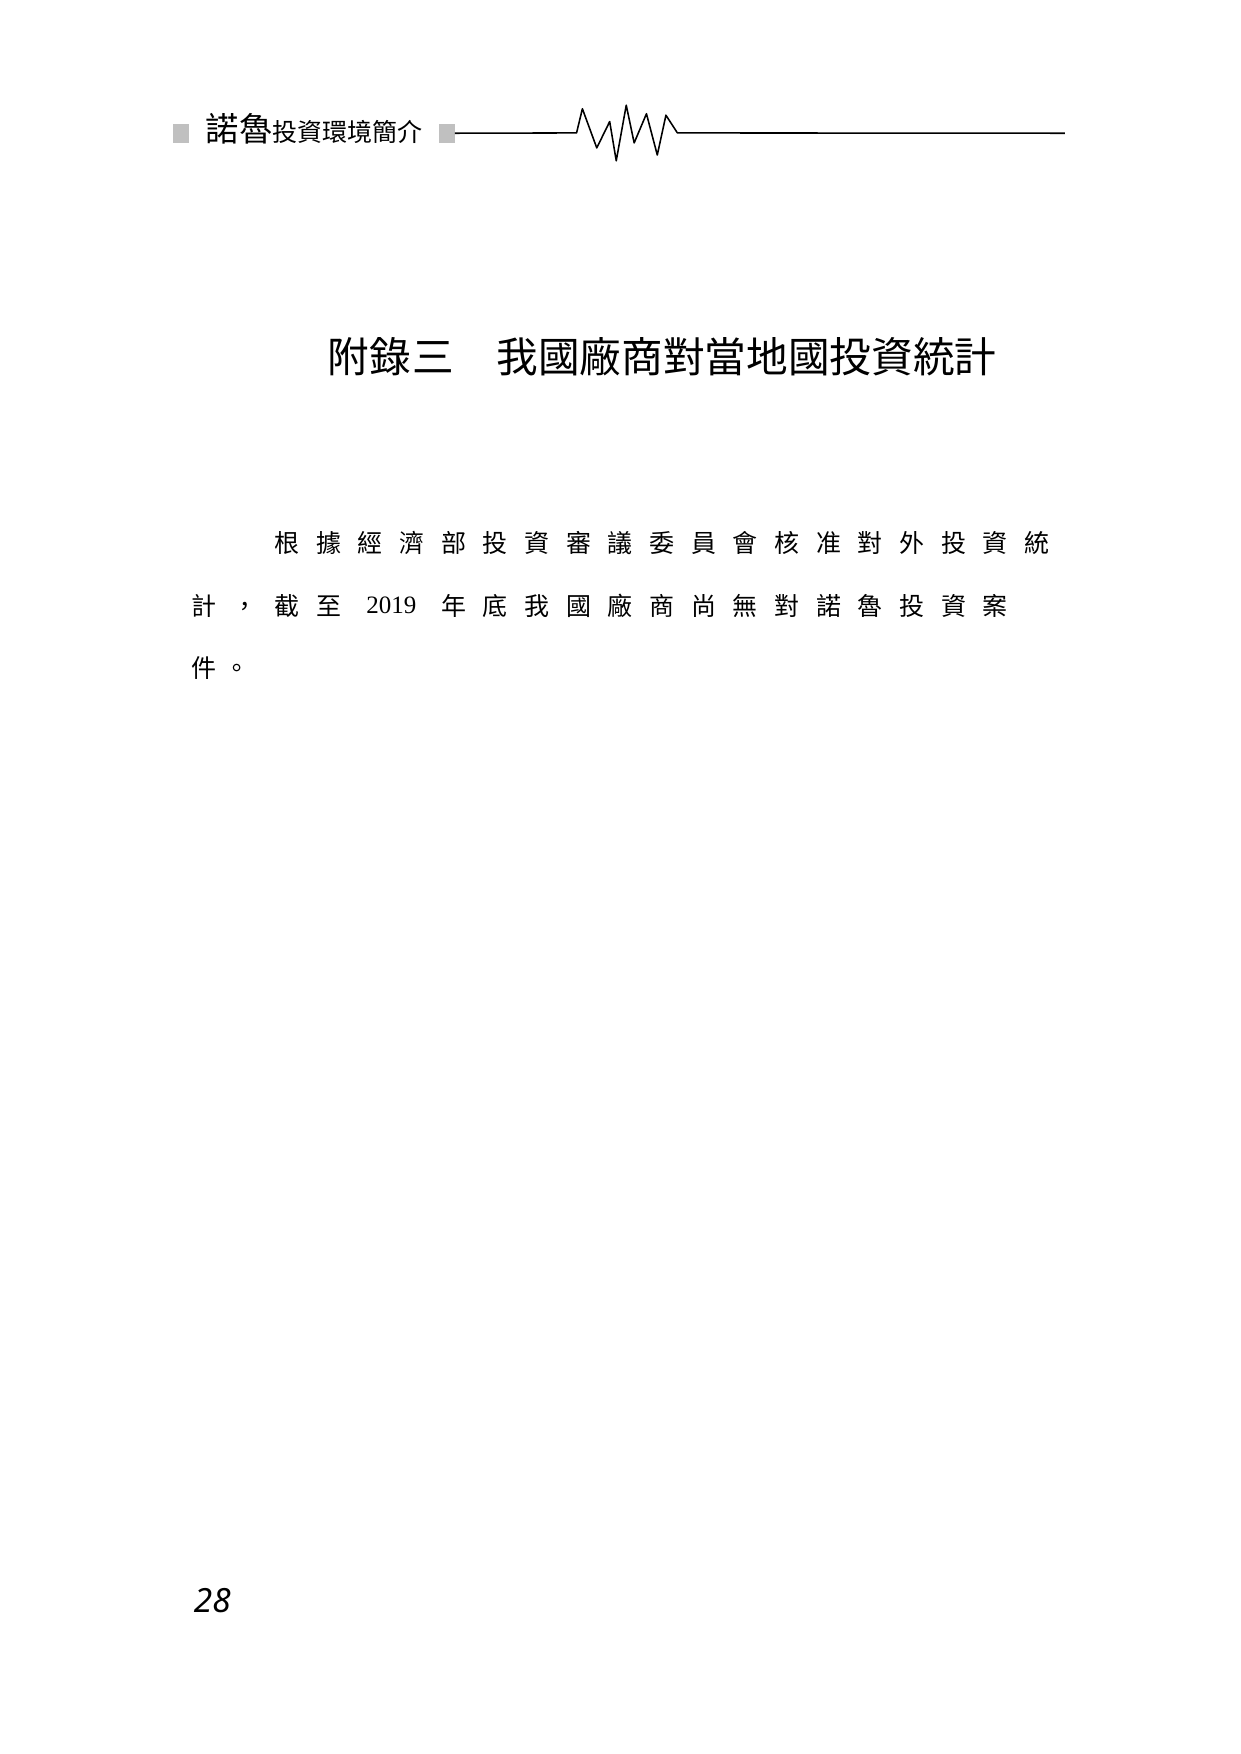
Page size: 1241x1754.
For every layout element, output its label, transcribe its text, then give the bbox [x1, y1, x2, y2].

text 附錄三 我國廠商對當地國投資統計 [183, 313, 1058, 375]
text 根據經濟部投資審議委員會核准對外投資統計，截至2019年底我國廠商尚無對諾魯投資案件。 [183, 500, 1058, 688]
